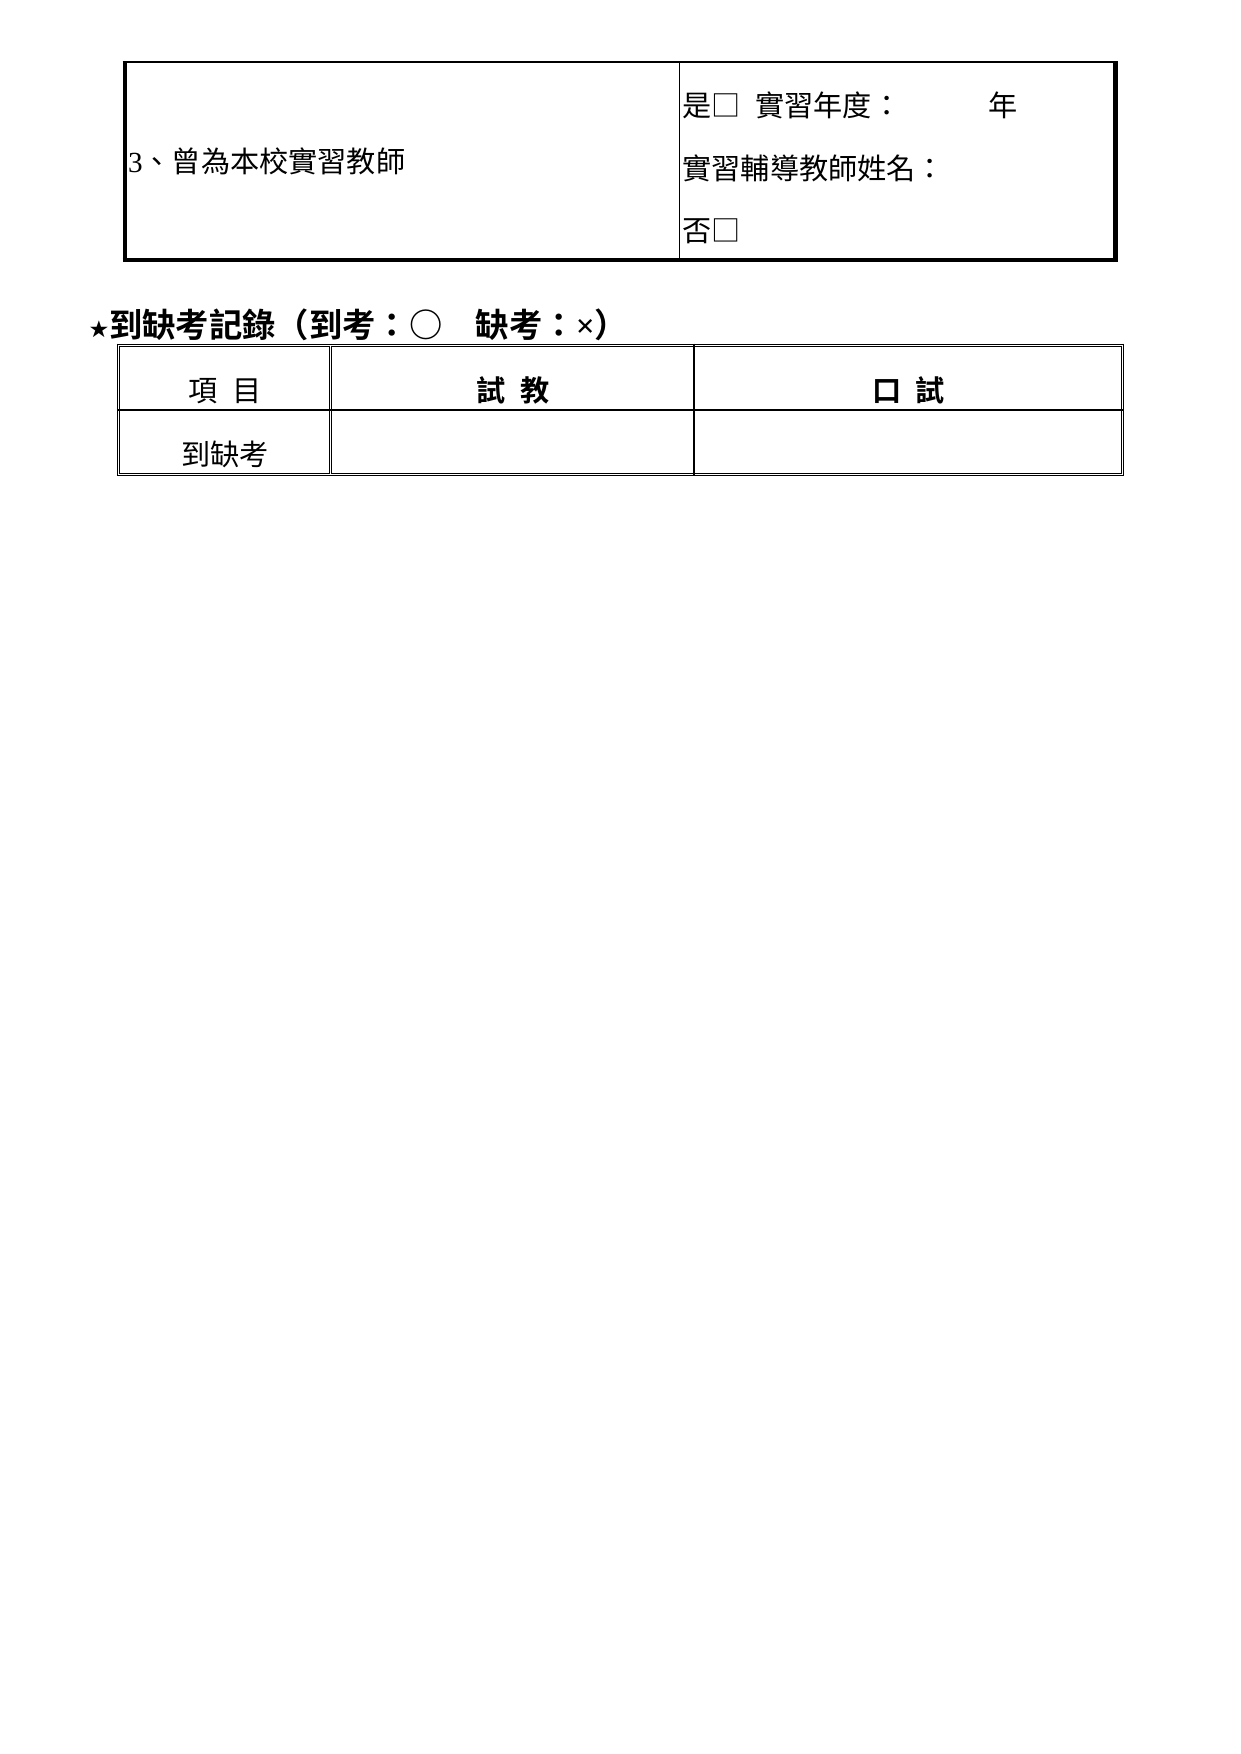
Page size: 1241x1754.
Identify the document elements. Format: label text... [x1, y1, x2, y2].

table_cell 3、曾為本校實習教師 [127, 63, 679, 257]
table_header 項 目 [120, 347, 329, 409]
table_cell 到缺考 [120, 411, 329, 473]
text ★到缺考記錄（到考：○ 缺考：×） [89, 281, 1152, 343]
table_header 口 試 [695, 347, 1121, 409]
table_cell [695, 411, 1121, 473]
table_cell [332, 411, 693, 473]
table_cell 是□ 實習年度： 年 實習輔導教師姓名： 否□ [680, 63, 1113, 257]
table_header 試 教 [332, 347, 693, 409]
